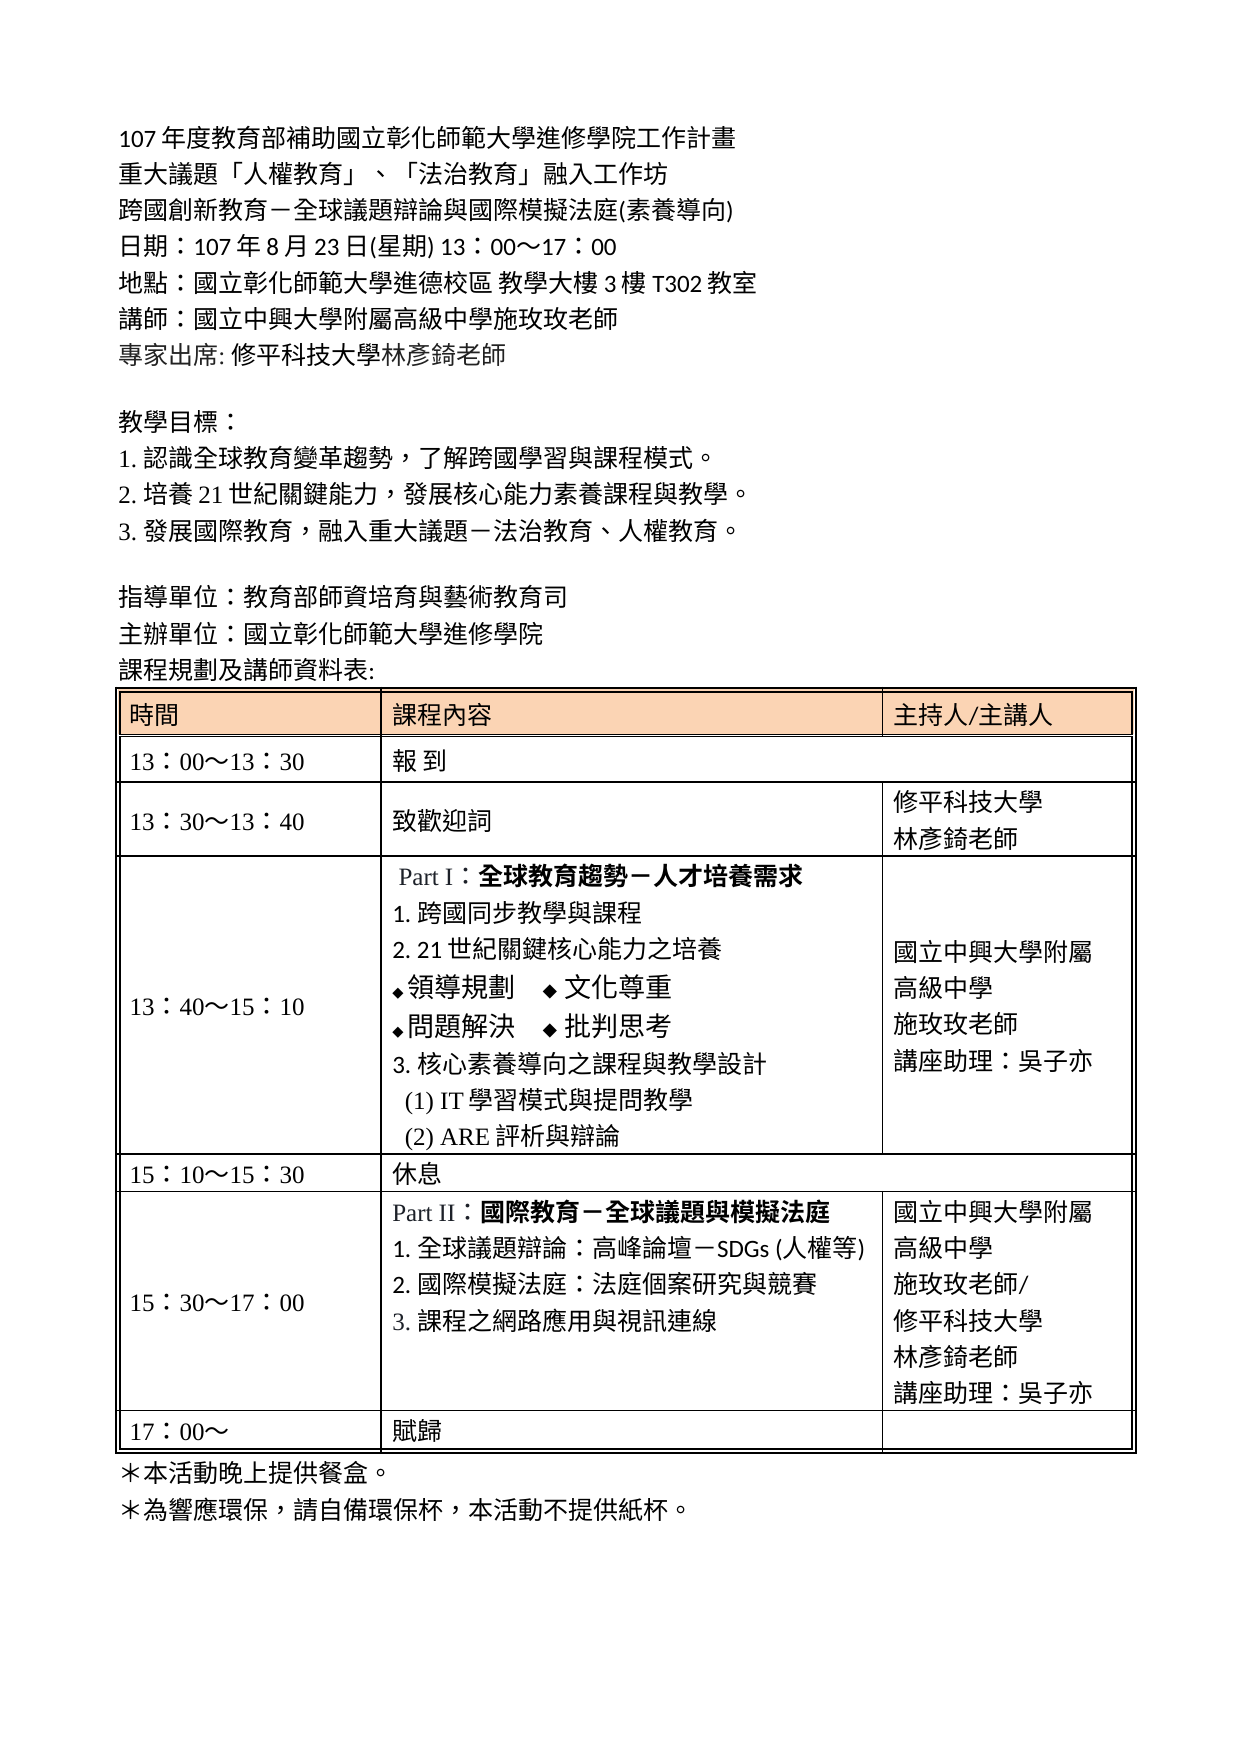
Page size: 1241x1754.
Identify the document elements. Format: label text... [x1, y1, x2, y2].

text 主辦單位：國立彰化師範大學進修學院 [118, 614, 1122, 650]
text 課程規劃及講師資料表: [118, 650, 1122, 687]
text 重大議題「人權教育」、「法治教育」融入工作坊 [118, 154, 1122, 191]
table_cell Part I：全球教育趨勢－人才培養需求 1. 跨國同步教學與課程 2. 21世紀關鍵核心能力之培養 ◆ 領導規劃 ◆ 文化尊重 ◆ 問題解決 ◆ 批判思考 3. 核心素養導向之課程與教學設計 (1) IT學習模式與提問教學 (2) ARE評析與辯論 [382, 857, 882, 1153]
table_cell 17：00～ [121, 1411, 380, 1448]
text ＊本活動晚上提供餐盒。 [118, 1454, 1122, 1490]
table_cell 休息 [382, 1155, 1131, 1191]
table_cell 賦歸 [382, 1411, 882, 1448]
table_cell 國立中興大學附屬 高級中學 施玫玫老師 講座助理：吳子亦 [883, 857, 1131, 1153]
text 107年度教育部補助國立彰化師範大學進修學院工作計畫 [118, 118, 1122, 154]
table_cell 13：30～13：40 [121, 783, 380, 855]
table_cell 報 到 [382, 737, 1131, 781]
table_header 主持人/主講人 [883, 693, 1131, 734]
table_cell [883, 1411, 1131, 1448]
text 講師：國立中興大學附屬高級中學施玫玫老師 [118, 299, 1122, 336]
text 教學目標： [118, 402, 1122, 439]
text 專家出席: 修平科技大學林彥錡老師 [118, 336, 1122, 372]
table_cell 13：40～15：10 [121, 857, 380, 1153]
text 3. 發展國際教育，融入重大議題－法治教育、人權教育。 [118, 511, 1122, 547]
text 地點：國立彰化師範大學進德校區 教學大樓3樓 T302教室 [118, 263, 1122, 299]
table_cell 13：00～13：30 [121, 737, 380, 781]
table_cell 修平科技大學 林彥錡老師 [883, 783, 1131, 855]
text 跨國創新教育－全球議題辯論與國際模擬法庭(素養導向) [118, 191, 1122, 227]
text 2. 培養21世紀關鍵能力，發展核心能力素養課程與教學。 [118, 475, 1122, 511]
table_header 時間 [121, 693, 380, 734]
text ＊為響應環保，請自備環保杯，本活動不提供紙杯。 [118, 1490, 1122, 1526]
table_cell 15：10～15：30 [121, 1155, 380, 1191]
text 指導單位：教育部師資培育與藝術教育司 [118, 578, 1122, 614]
table_cell 國立中興大學附屬 高級中學 施玫玫老師/ 修平科技大學 林彥錡老師 講座助理：吳子亦 [883, 1192, 1131, 1410]
text 1. 認識全球教育變革趨勢，了解跨國學習與課程模式。 [118, 439, 1122, 475]
table_cell Part II：國際教育－全球議題與模擬法庭 1. 全球議題辯論：高峰論壇－SDGs (人權等) 2. 國際模擬法庭：法庭個案研究與競賽 3. 課程之網路應用與視訊連線 [382, 1192, 882, 1410]
table_header 課程內容 [382, 693, 882, 734]
table_cell 15：30～17：00 [121, 1192, 380, 1410]
table_cell 致歡迎詞 [382, 783, 882, 855]
text 日期：107年8月23日(星期) 13：00～17：00 [118, 227, 1122, 263]
